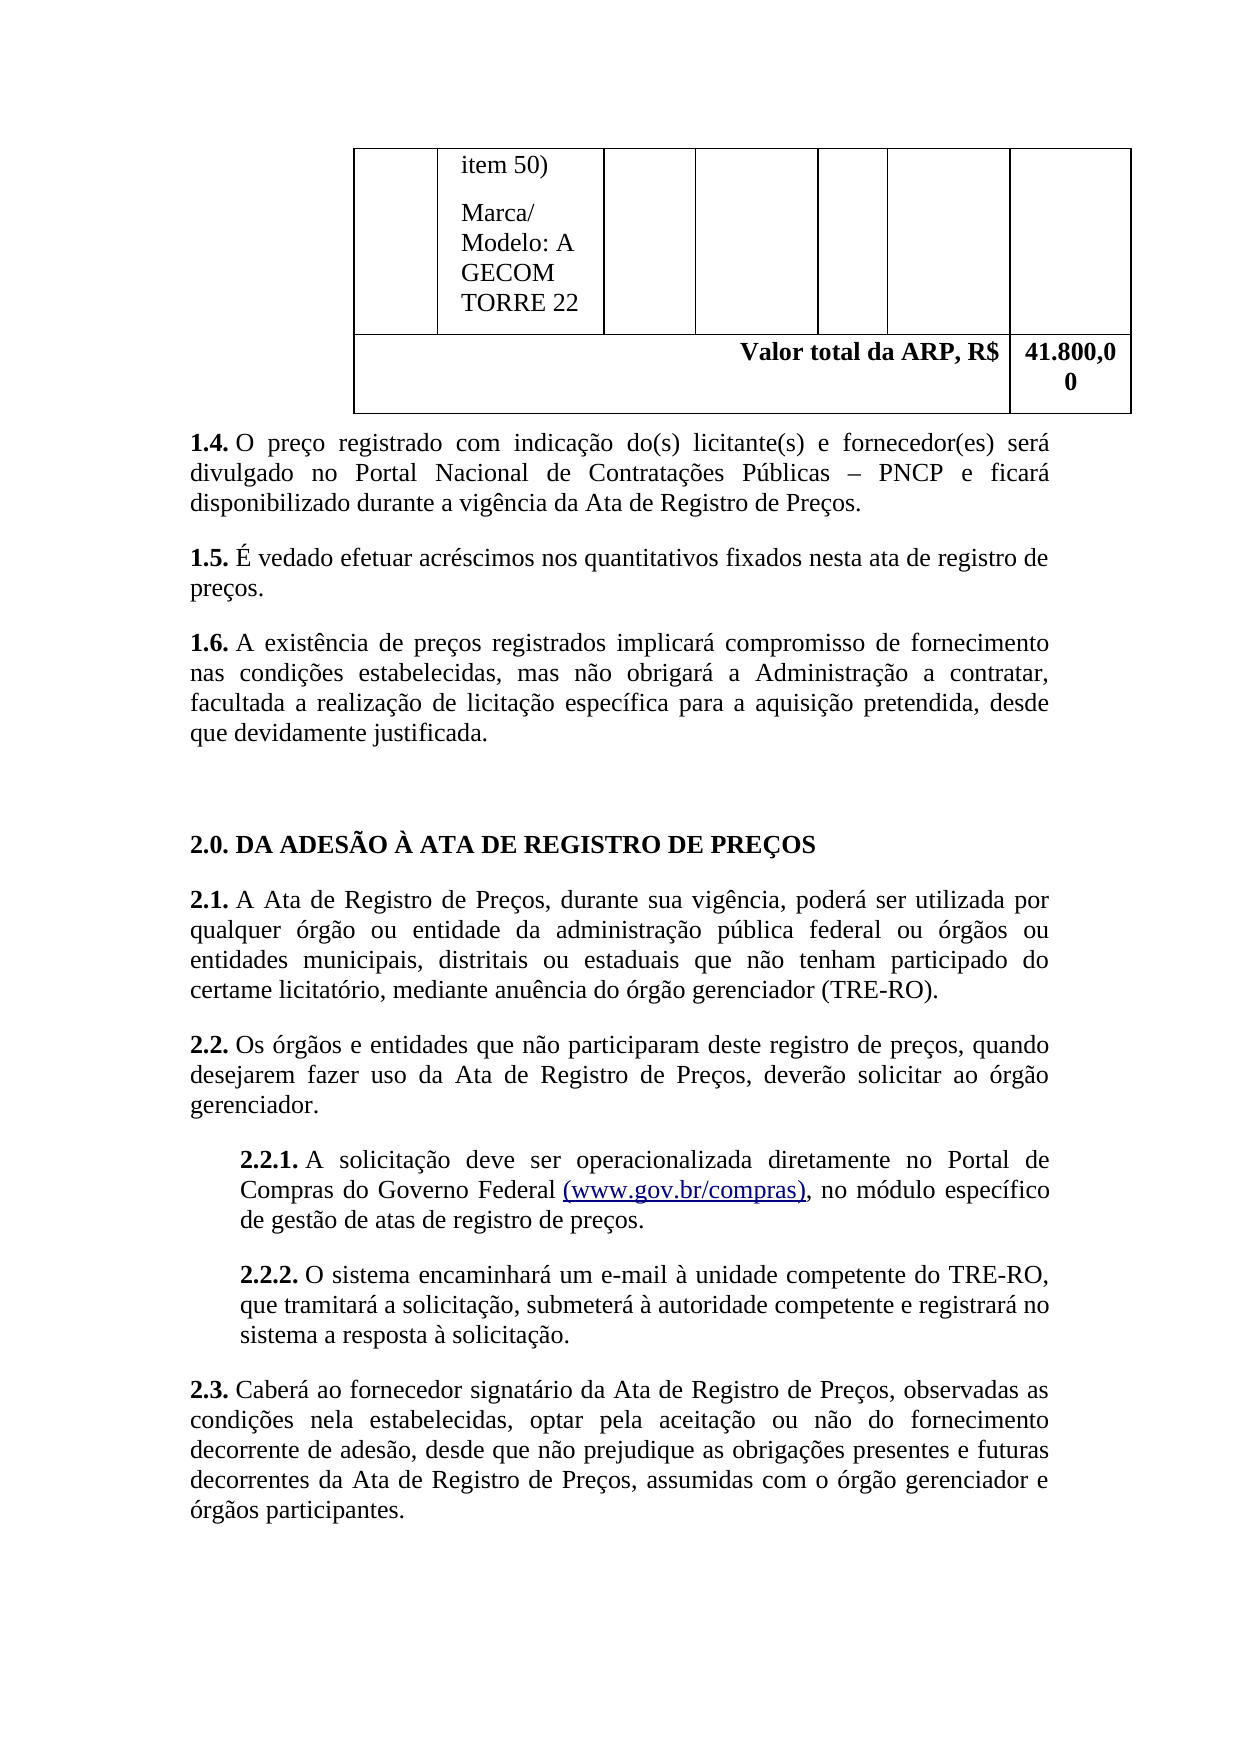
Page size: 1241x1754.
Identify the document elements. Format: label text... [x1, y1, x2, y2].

text 2.2.2. O sistema encaminhará um e-mail à unidade competente do TRE-RO, que tramitará a solicitação, submeterá à autoridade competente e registrará no sistema a resposta à solicitação. [240, 1259, 1051, 1349]
text 2.2. Os órgãos e entidades que não participaram deste registro de preços, quando desejarem fazer uso da Ata de Registro de Preços, deverão solicitar ao órgão gerenciador. [190, 1029, 1051, 1119]
table_cell [1011, 149, 1130, 334]
table_cell [888, 149, 1009, 334]
text 2.1. A Ata de Registro de Preços, durante sua vigência, poderá ser utilizada por qualquer órgão ou entidade da administração pública federal ou órgãos ou entidades municipais, distritais ou estaduais que não tenham participado do certame licitatório, mediante anuência do órgão gerenciador (TRE-RO). [190, 884, 1051, 1004]
table_cell [605, 149, 695, 334]
table_cell [696, 149, 817, 334]
table_cell [355, 149, 437, 334]
table_cell item 50) Marca/ Modelo: AGECOM TORRE 22 [438, 149, 603, 334]
text 2.0. DA ADESÃO À ATA DE REGISTRO DE PREÇOS [190, 829, 1051, 859]
table_cell Valor total da ARP, R$ [355, 335, 1009, 413]
text 2.3. Caberá ao fornecedor signatário da Ata de Registro de Preços, observadas as condições nela estabelecidas, optar pela aceitação ou não do fornecimento decorrente de adesão, desde que não prejudique as obrigações presentes e futuras decorrentes da Ata de Registro de Preços, assumidas com o órgão gerenciador e órgãos participantes. [190, 1374, 1051, 1524]
text 1.4. O preço registrado com indicação do(s) licitante(s) e fornecedor(es) será divulgado no Portal Nacional de Contratações Públicas – PNCP e ficará disponibilizado durante a vigência da Ata de Registro de Preços. [190, 427, 1051, 517]
text 1.5. É vedado efetuar acréscimos nos quantitativos fixados nesta ata de registro de preços. [190, 542, 1051, 602]
table_cell 41.800,00 [1011, 335, 1130, 413]
text 1.6. A existência de preços registrados implicará compromisso de fornecimento nas condições estabelecidas, mas não obrigará a Administração a contratar, facultada a realização de licitação específica para a aquisição pretendida, desde que devidamente justificada. [190, 627, 1051, 747]
table_cell [819, 149, 887, 334]
text 2.2.1. A solicitação deve ser operacionalizada diretamente no Portal de Compras do Governo Federal (www.gov.br/compras), no módulo específico de gestão de atas de registro de preços. [240, 1144, 1051, 1234]
